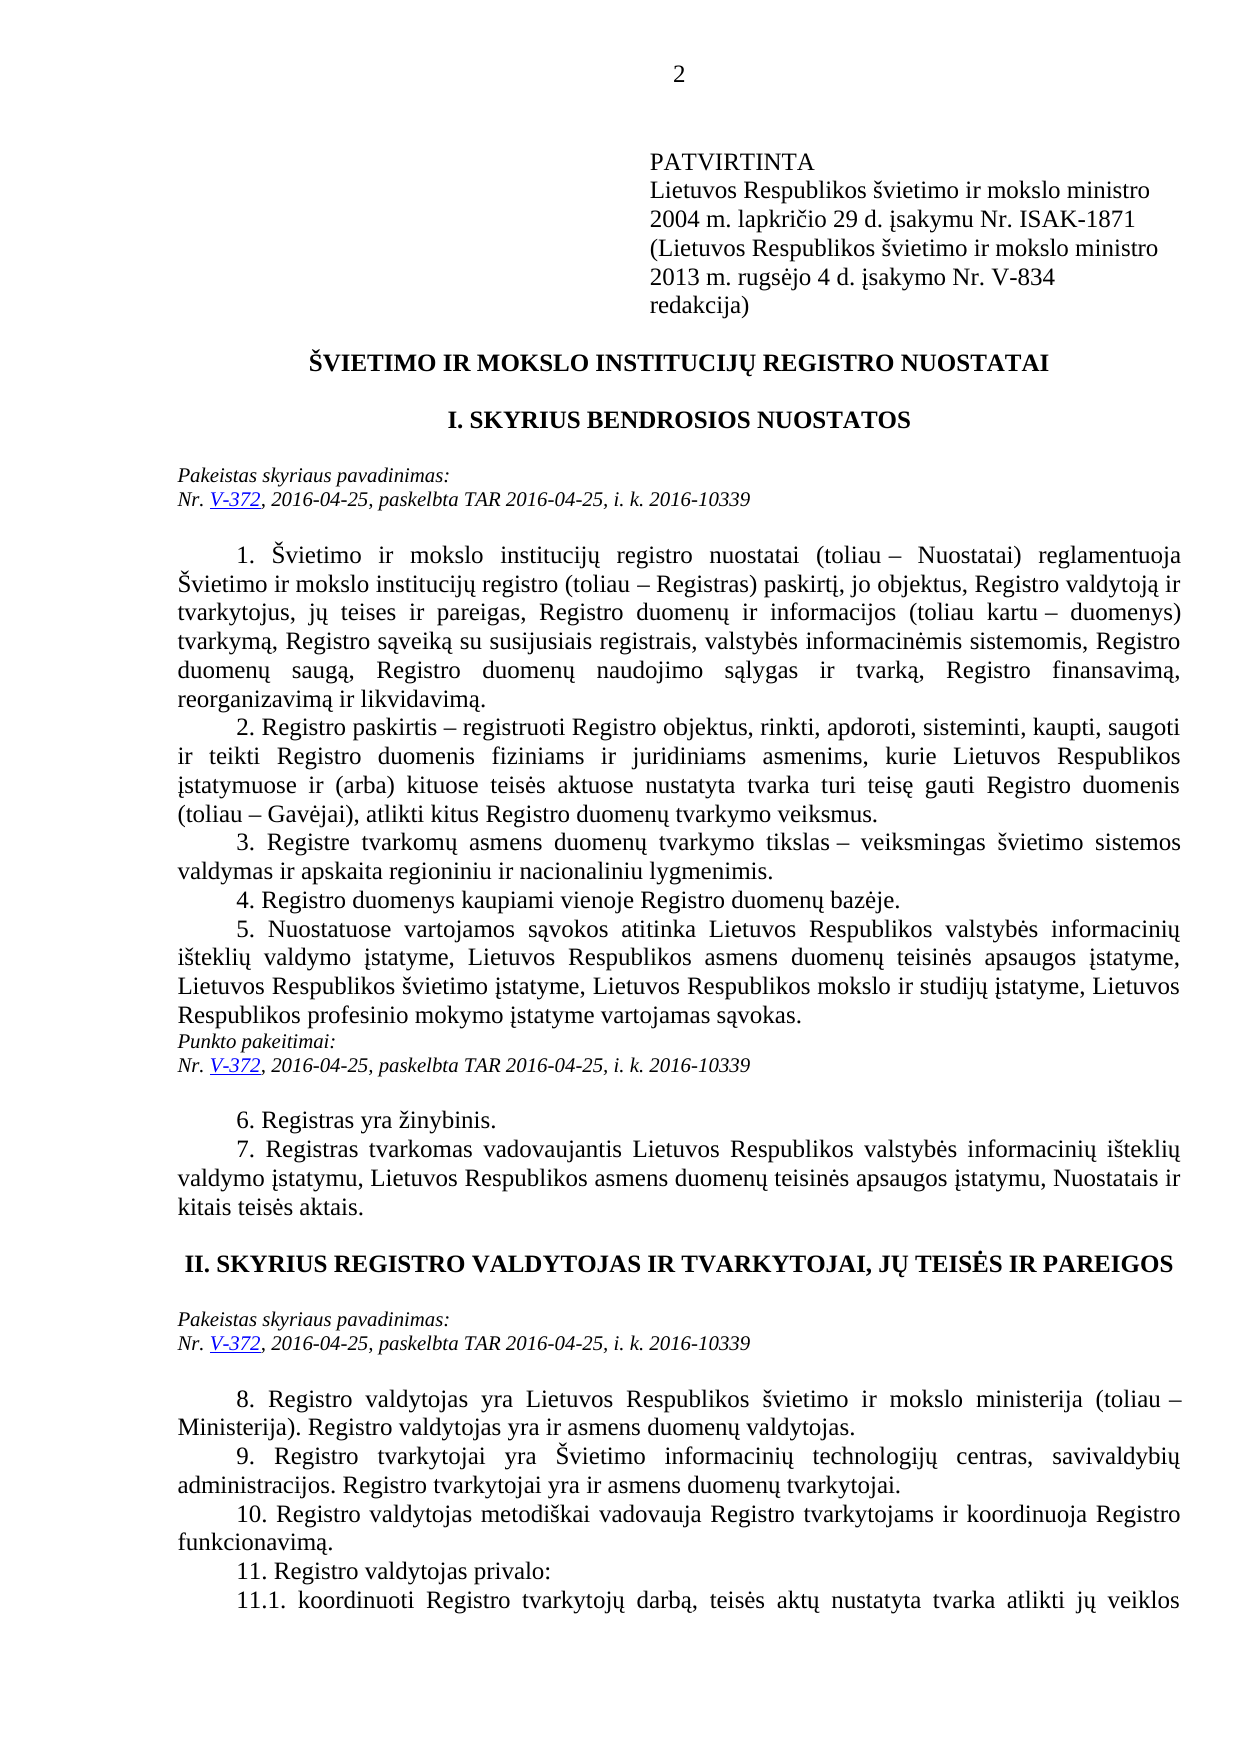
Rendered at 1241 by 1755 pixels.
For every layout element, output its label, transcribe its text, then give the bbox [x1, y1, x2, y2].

text Nr. V-372, 2016-04-25, paskelbta TAR 2016-04-25, i. k. 2016-10339 [177, 487, 1181, 511]
text 2013 m. rugsėjo 4 d. įsakymo Nr. V-834 [649, 262, 1181, 291]
text II. SKYRIUS REGISTRO VALDYTOJAS IR TVARKYTOJAI, JŲ TEISĖS IR PAREIGOS [177, 1249, 1181, 1278]
text Nr. V-372, 2016-04-25, paskelbta TAR 2016-04-25, i. k. 2016-10339 [177, 1053, 1181, 1077]
text 2. Registro paskirtis – registruoti Registro objektus, rinkti, apdoroti, sisteminti, kaupti, saugoti ir teikti Registro duomenis fiziniams ir juridiniams asmenims, kurie Lietuvos Respublikos įstatymuose ir (arba) kituose teisės aktuose nustatyta tvarka turi teisę gauti Registro duomenis (toliau – Gavėjai), atlikti kitus Registro duomenų tvarkymo veiksmus. [177, 712, 1181, 827]
text 9. Registro tvarkytojai yra Švietimo informacinių technologijų centras, savivaldybių administracijos. Registro tvarkytojai yra ir asmens duomenų tvarkytojai. [177, 1441, 1181, 1499]
text PATVIRTINTA [649, 147, 1181, 176]
text Pakeistas skyriaus pavadinimas: [177, 463, 1181, 487]
text 10. Registro valdytojas metodiškai vadovauja Registro tvarkytojams ir koordinuoja Registro funkcionavimą. [177, 1499, 1181, 1556]
text 4. Registro duomenys kaupiami vienoje Registro duomenų bazėje. [177, 885, 1181, 914]
text 2004 m. lapkričio 29 d. įsakymu Nr. ISAK-1871 [649, 204, 1181, 233]
text ŠVIETIMO IR MOKSLO INSTITUCIJŲ REGISTRO NUOSTATAI [177, 348, 1181, 377]
text 5. Nuostatuose vartojamos sąvokos atitinka Lietuvos Respublikos valstybės informacinių išteklių valdymo įstatyme, Lietuvos Respublikos asmens duomenų teisinės apsaugos įstatyme, Lietuvos Respublikos švietimo įstatyme, Lietuvos Respublikos mokslo ir studijų įstatyme, Lietuvos Respublikos profesinio mokymo įstatyme vartojamas sąvokas. [177, 914, 1181, 1029]
text Pakeistas skyriaus pavadinimas: [177, 1307, 1181, 1331]
text redakcija) [649, 291, 1181, 319]
text 6. Registras yra žinybinis. [177, 1106, 1181, 1134]
text I. SKYRIUS BENDROSIOS NUOSTATOS [177, 406, 1181, 434]
text 3. Registre tvarkomų asmens duomenų tvarkymo tikslas – veiksmingas švietimo sistemos valdymas ir apskaita regioniniu ir nacionaliniu lygmenimis. [177, 827, 1181, 885]
text Lietuvos Respublikos švietimo ir mokslo ministro [649, 176, 1181, 204]
text Punkto pakeitimai: [177, 1029, 1181, 1053]
text 11.1. koordinuoti Registro tvarkytojų darbą, teisės aktų nustatyta tvarka atlikti jų veiklos [177, 1585, 1181, 1614]
text 11. Registro valdytojas privalo: [177, 1556, 1181, 1585]
text 7. Registras tvarkomas vadovaujantis Lietuvos Respublikos valstybės informacinių išteklių valdymo įstatymu, Lietuvos Respublikos asmens duomenų teisinės apsaugos įstatymu, Nuostatais ir kitais teisės aktais. [177, 1134, 1181, 1221]
text Nr. V-372, 2016-04-25, paskelbta TAR 2016-04-25, i. k. 2016-10339 [177, 1331, 1181, 1355]
text 1. Švietimo ir mokslo institucijų registro nuostatai (toliau – Nuostatai) reglamentuoja Švietimo ir mokslo institucijų registro (toliau – Registras) paskirtį, jo objektus, Registro valdytoją ir tvarkytojus, jų teises ir pareigas, Registro duomenų ir informacijos (toliau kartu – duomenys) tvarkymą, Registro sąveiką su susijusiais registrais, valstybės informacinėmis sistemomis, Registro duomenų saugą, Registro duomenų naudojimo sąlygas ir tvarką, Registro finansavimą, reorganizavimą ir likvidavimą. [177, 540, 1181, 712]
text 8. Registro valdytojas yra Lietuvos Respublikos švietimo ir mokslo ministerija (toliau –Ministerija). Registro valdytojas yra ir asmens duomenų valdytojas. [177, 1384, 1181, 1441]
text (Lietuvos Respublikos švietimo ir mokslo ministro [649, 233, 1181, 262]
